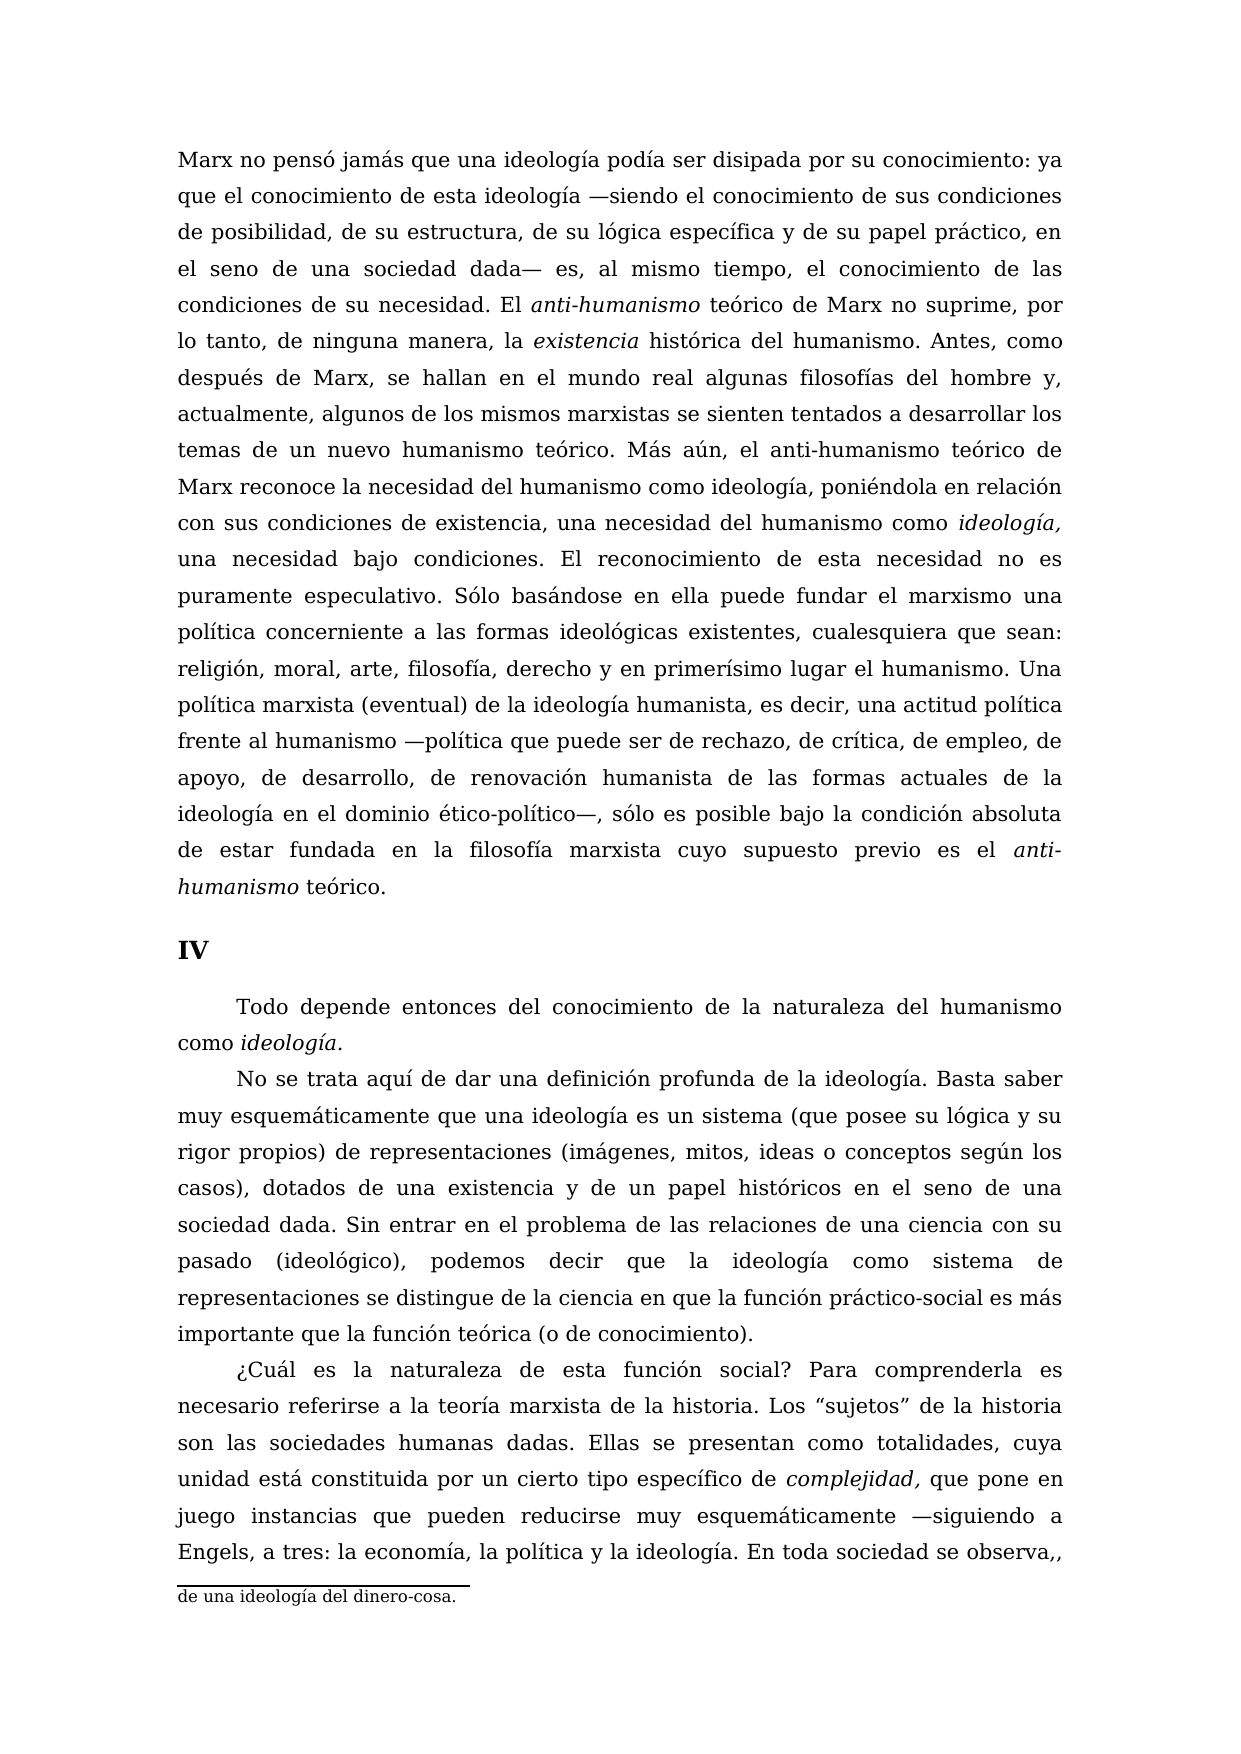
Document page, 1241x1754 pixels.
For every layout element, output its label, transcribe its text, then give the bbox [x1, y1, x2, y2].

text ¿Cuál es la naturaleza de esta función social? Para comprenderla es necesario referirse a la teoría marxista de la historia. Los “sujetos” de la historia son las sociedades humanas dadas. Ellas se presentan como totalidades, cuya unidad está constituida por un cierto tipo específico de complejidad, que pone en juego instancias que pueden reducirse muy esquemáticamente —siguiendo a Engels, a tres: la economía, la política y la ideología. En toda sociedad se observa,, [177, 1358, 1063, 1564]
subtitle IV [177, 936, 1063, 965]
text Todo depende entonces del conocimiento de la naturaleza del humanismo como ideología. [177, 995, 1063, 1055]
text Ya que el anti-humanismo teórico tiene por corolario el reconocimiento y el conocimiento del humanismo mismo como ideología. Marx no cayó nunca en la ilusión idealista de creer que el conocimiento de un objeto podría remplazar ese objeto o disipar su existencia. Los cartesianos, que sabían que el sol estaba a dos mil leguas, se asombraban de que se le viera a doscientos pasos, necesitaban la existencia de Dios para acortar esa distancia. Marx no pensó jamás que el conocimiento de la naturaleza del dinero (una relación social) podría destruir su apariencia, su forma de existencia (el ser de una cosa), ya que esta apariencia constituye su ser mismo, tan necesario como el modo de producción existente. Marx no pensó jamás que una ideología podía ser disipada por su conocimiento: ya que el conocimiento de esta ideología —siendo el conocimiento de sus condiciones de posibilidad, de su estructura, de su lógica específica y de su papel práctico, en el seno de una sociedad dada— es, al mismo tiempo, el conocimiento de las condiciones de su necesidad. El anti-humanismo teórico de Marx no suprime, por lo tanto, de ninguna manera, la existencia histórica del humanismo. Antes, como después de Marx, se hallan en el mundo real algunas filosofías del hombre y, actualmente, algunos de los mismos marxistas se sienten tentados a desarrollar los temas de un nuevo humanismo teórico. Más aún, el anti-humanismo teórico de Marx reconoce la necesidad del humanismo como ideología, poniéndola en relación con sus condiciones de existencia, una necesidad del humanismo como ideología, una necesidad bajo condiciones. El reconocimiento de esta necesidad no es puramente especulativo. Sólo basándose en ella puede fundar el marxismo una política concerniente a las formas ideológicas existentes, cualesquiera que sean: religión, moral, arte, filosofía, derecho y en primerísimo lugar el humanismo. Una política marxista (eventual) de la ideología humanista, es decir, una actitud política frente al humanismo —política que puede ser de rechazo, de crítica, de empleo, de apoyo, de desarrollo, de renovación humanista de las formas actuales de la ideología en el dominio ético-político—, sólo es posible bajo la condición absoluta de estar fundada en la filosofía marxista cuyo supuesto previo es el anti-humanismo teórico. [177, 148, 1063, 899]
text No se trata aquí de dar una definición profunda de la ideología. Basta saber muy esquemáticamente que una ideología es un sistema (que posee su lógica y su rigor propios) de representaciones (imágenes, mitos, ideas o conceptos según los casos), dotados de una existencia y de un papel históricos en el seno de una sociedad dada. Sin entrar en el problema de las relaciones de una ciencia con su pasado (ideológico), podemos decir que la ideología como sistema de representaciones se distingue de la ciencia en que la función práctico-social es más importante que la función teórica (o de conocimiento). [177, 1067, 1063, 1346]
text de una ideología del dinero-cosa. [177, 1587, 1063, 1606]
